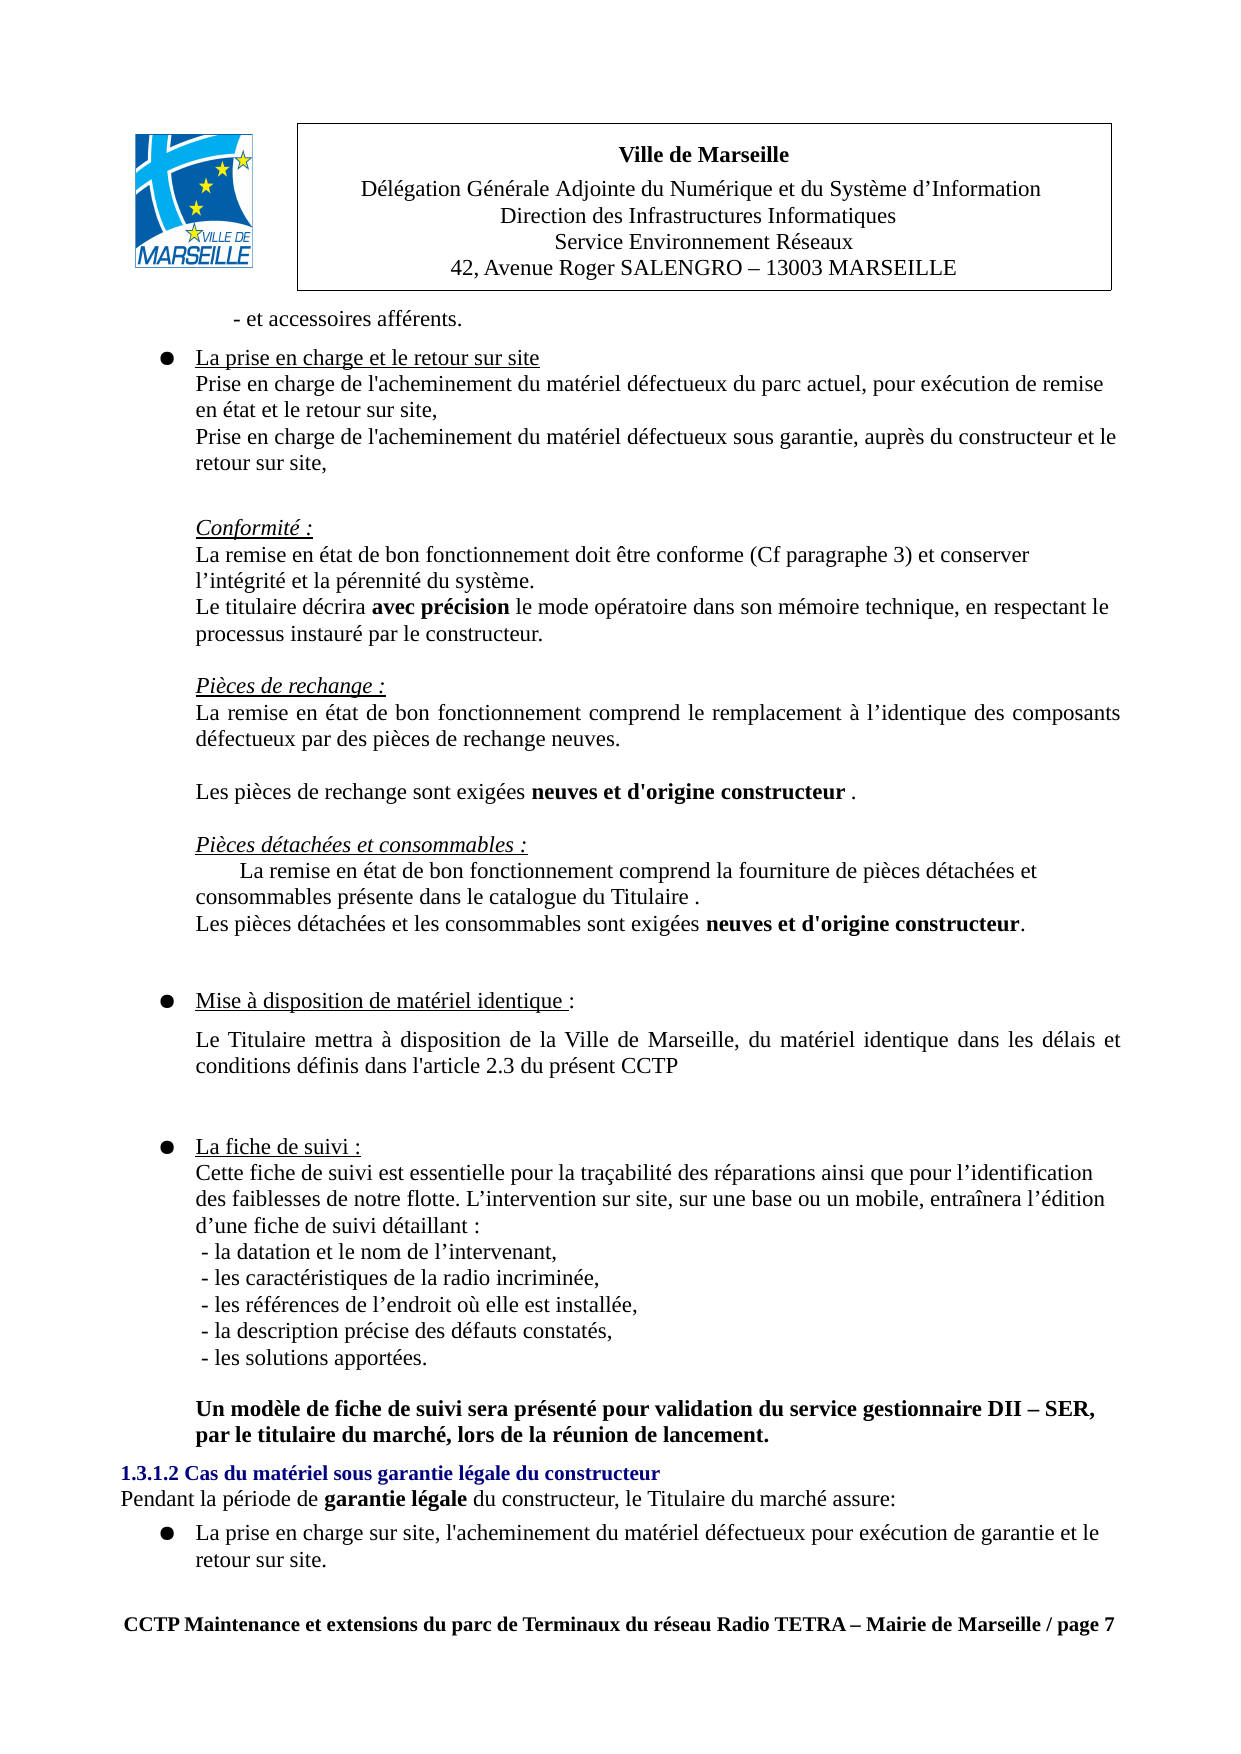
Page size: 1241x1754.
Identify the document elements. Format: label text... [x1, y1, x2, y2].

list Un modèle de fiche de suivi sera présenté pour validation du service gestionnaire DII – SER, par le titulaire du marché, lors de la réunion de lancement. [158, 1395, 1123, 1448]
text Pendant la période de garantie légale du constructeur, le Titulaire du marché assure: [120, 1484, 1123, 1511]
list - et accessoires afférents. [195, 305, 1123, 331]
subtitle 1.3.1.2 Cas du matériel sous garantie légale du constructeur [120, 1460, 1123, 1484]
list Pièces détachées et consommables : La remise en état de bon fonctionnement comprend la fourniture de pièces détachées et consommables présente dans le catalogue du Titulaire . Les pièces détachées et les consommables sont exigées neuves et d'origine constructeur. [158, 831, 1123, 936]
list La remise en état de bon fonctionnement comprend le remplacement à l’identique des composants défectueux par des pièces de rechange neuves. [158, 699, 1123, 752]
list Le Titulaire mettra à disposition de la Ville de Marseille, du matériel identique dans les délais et conditions définis dans l'article 2.3 du présent CCTP [158, 1026, 1123, 1079]
list La prise en charge sur site, l'acheminement du matériel défectueux pour exécution de garantie et le retour sur site. [158, 1519, 1123, 1572]
list Conformité : La remise en état de bon fonctionnement doit être conforme (Cf paragraphe 3) et conserver l’intégrité et la pérennité du système. Le titulaire décrira avec précision le mode opératoire dans son mémoire technique, en respectant le processus instauré par le constructeur. [158, 514, 1123, 672]
list Mise à disposition de matériel identique : [158, 987, 1123, 1014]
list La fiche de suivi : Cette fiche de suivi est essentielle pour la traçabilité des réparations ainsi que pour l’identification des faiblesses de notre flotte. L’intervention sur site, sur une base ou un mobile, entraînera l’édition d’une fiche de suivi détaillant : - la datation et le nom de l’intervenant, - les caractéristiques de la radio incriminée, - les références de l’endroit où elle est installée, - la description précise des défauts constatés, - les solutions apportées. [158, 1133, 1123, 1370]
list Pièces de rechange : [158, 672, 1123, 699]
list La prise en charge et le retour sur site Prise en charge de l'acheminement du matériel défectueux du parc actuel, pour exécution de remise en état et le retour sur site, Prise en charge de l'acheminement du matériel défectueux sous garantie, auprès du constructeur et le retour sur site, [158, 344, 1123, 502]
list Les pièces de rechange sont exigées neuves et d'origine constructeur . [158, 778, 1123, 804]
